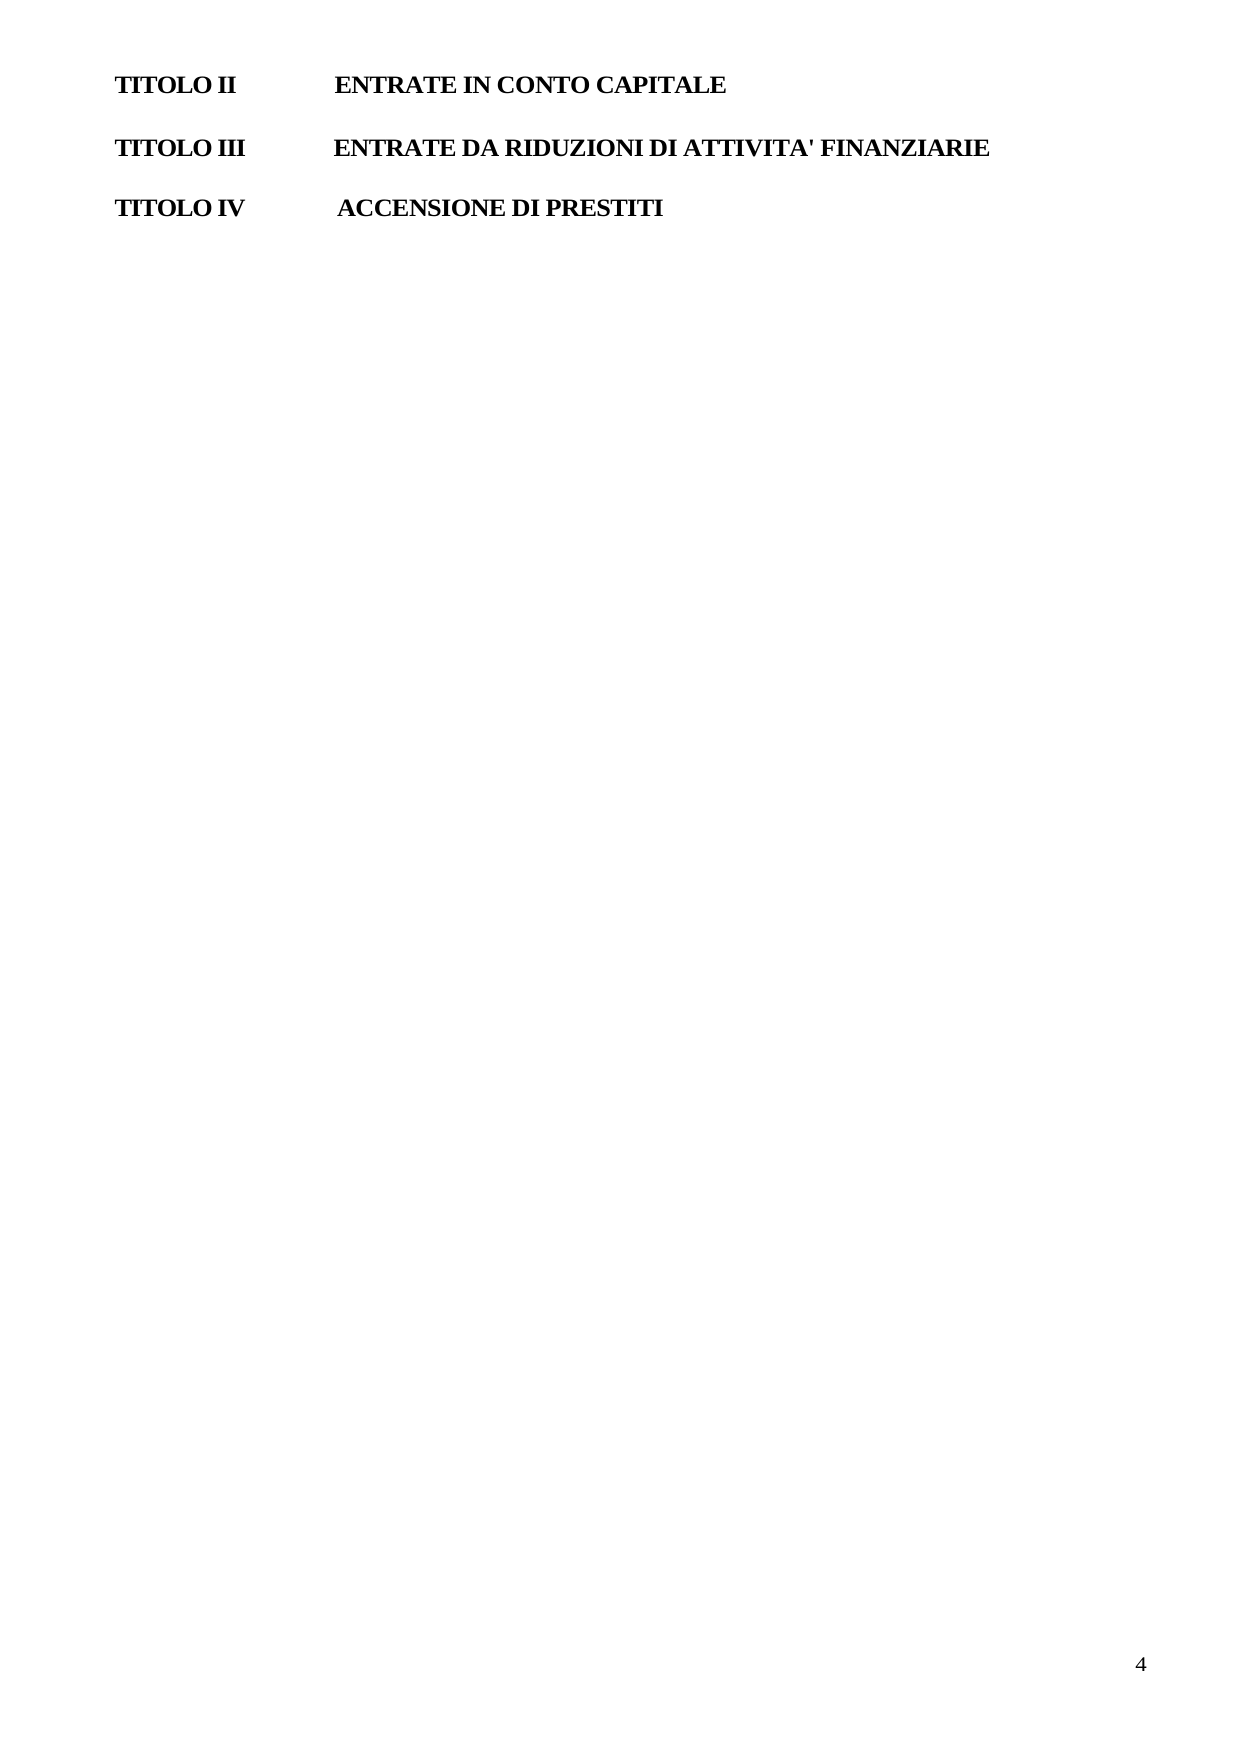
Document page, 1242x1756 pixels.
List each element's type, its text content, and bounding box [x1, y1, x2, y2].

text TITOLO II ENTRATE IN CONTO CAPITALE [114, 75, 1133, 98]
text TITOLO III ENTRATE DA RIDUZIONI DI ATTIVITA' FINANZIARIE [114, 138, 1133, 162]
text TITOLO IV ACCENSIONE DI PRESTITI [114, 197, 1133, 221]
